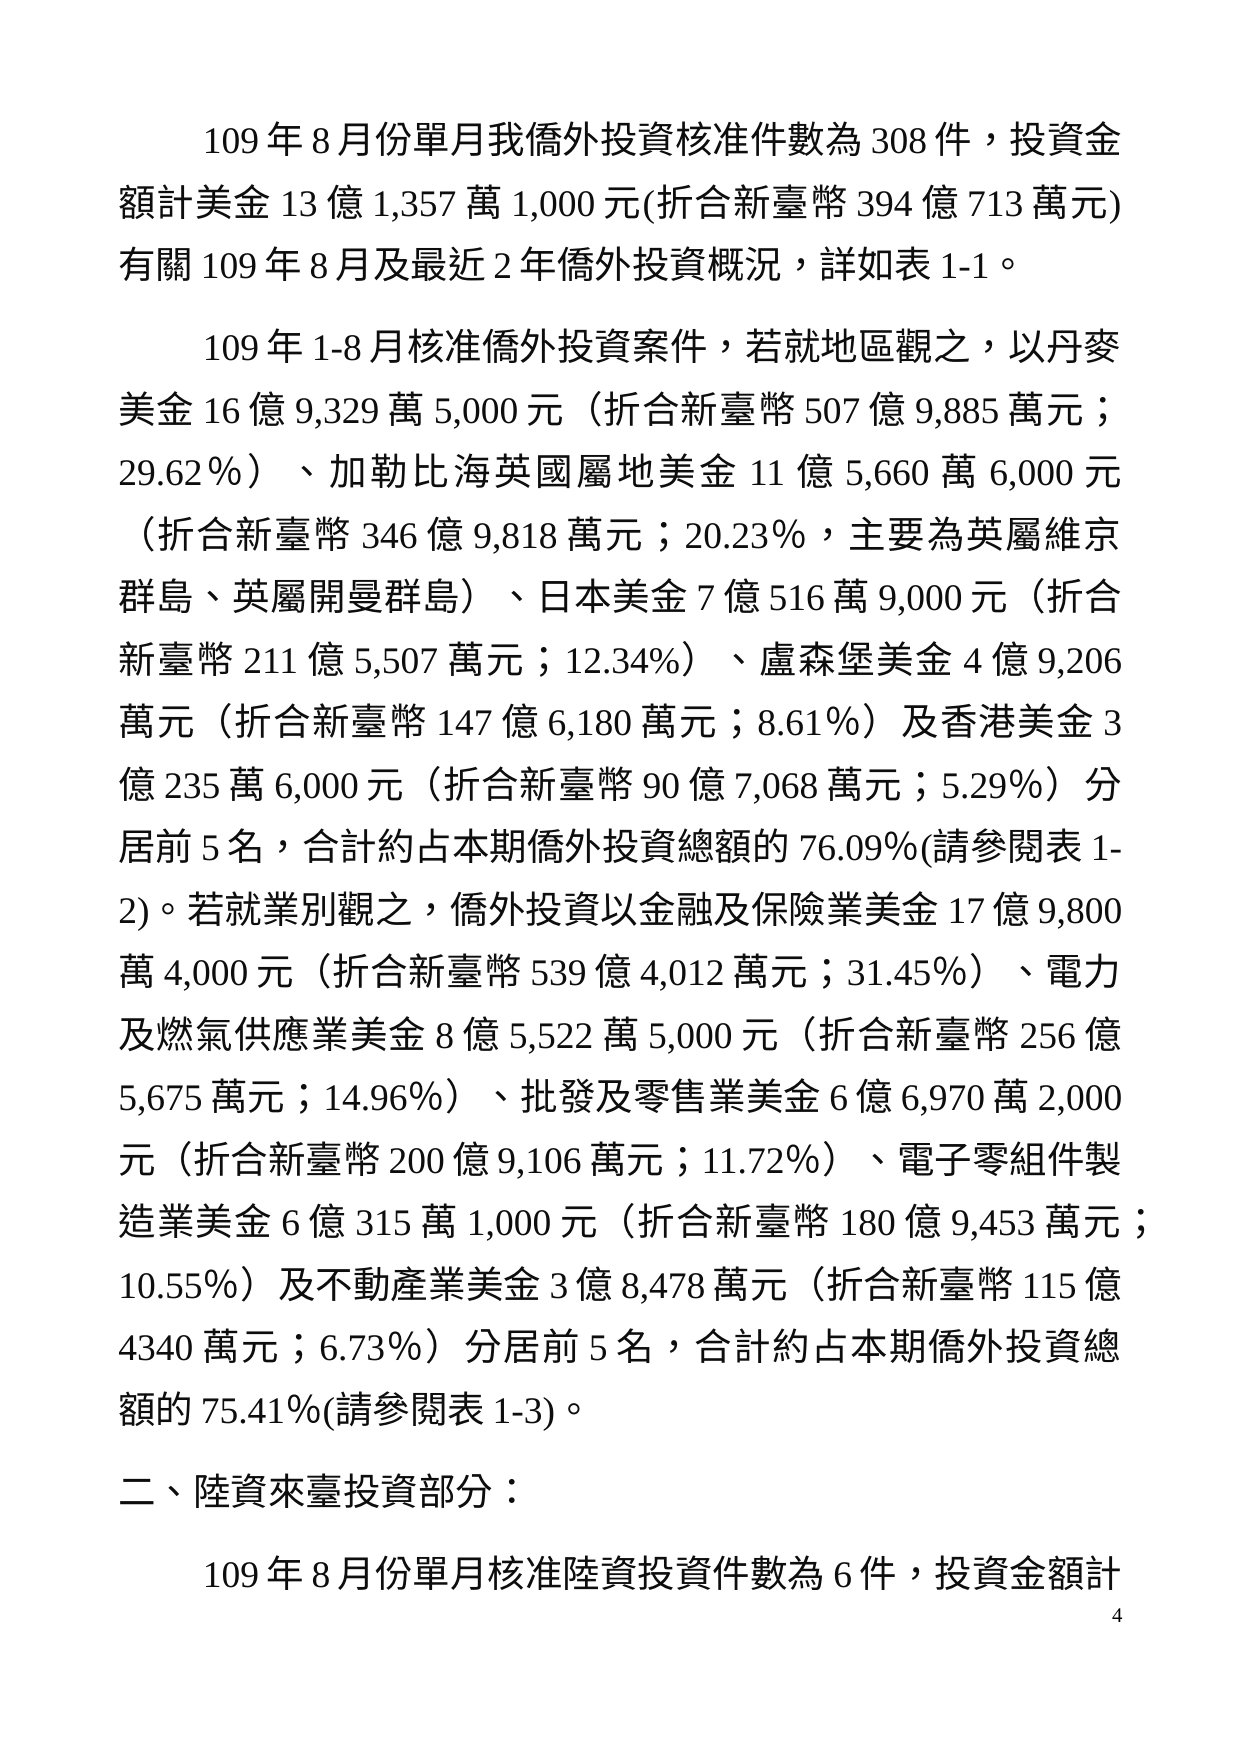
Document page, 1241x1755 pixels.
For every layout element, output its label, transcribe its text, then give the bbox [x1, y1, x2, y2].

text 109年8月份單月我僑外投資核准件數為308件，投資金額計美金13億1,357萬1,000元(折合新臺幣394億713萬元)。有關109年8月及最近2年僑外投資概況，詳如表1-1。 [118, 96, 1122, 283]
text 二、陸資來臺投資部分： [118, 1447, 1122, 1510]
text 109年8月份單月核准陸資投資件數為6件，投資金額計 [118, 1529, 1122, 1592]
text 109年1-8月核准僑外投資案件，若就地區觀之，以丹麥美金16億9,329萬5,000元（折合新臺幣507億9,885萬元；29.62％）、加勒比海英國屬地美金11億5,660萬6,000元（折合新臺幣346億9,818萬元；20.23％，主要為英屬維京群島、英屬開曼群島）、日本美金7億516萬9,000元（折合新臺幣211億5,507萬元；12.34%）、盧森堡美金4億9,206萬元（折合新臺幣147億6,180萬元；8.61％）及香港美金3億235萬6,000元（折合新臺幣90億7,068萬元；5.29％）分居前5名，合計約占本期僑外投資總額的76.09％(請參閱表1-2)。若就業別觀之，僑外投資以金融及保險業美金17億9,800萬4,000元（折合新臺幣539億4,012萬元；31.45％）、電力及燃氣供應業美金8億5,522萬5,000元（折合新臺幣256億5,675萬元；14.96％）、批發及零售業美金6億6,970萬2,000元（折合新臺幣200億9,106萬元；11.72％）、電子零組件製造業美金6億315萬1,000元（折合新臺幣180億9,453萬元；10.55％）及不動產業美金3億8,478萬元（折合新臺幣115億4340萬元；6.73％）分居前5名，合計約占本期僑外投資總額的75.41％(請參閱表1-3)。 [118, 303, 1122, 1428]
